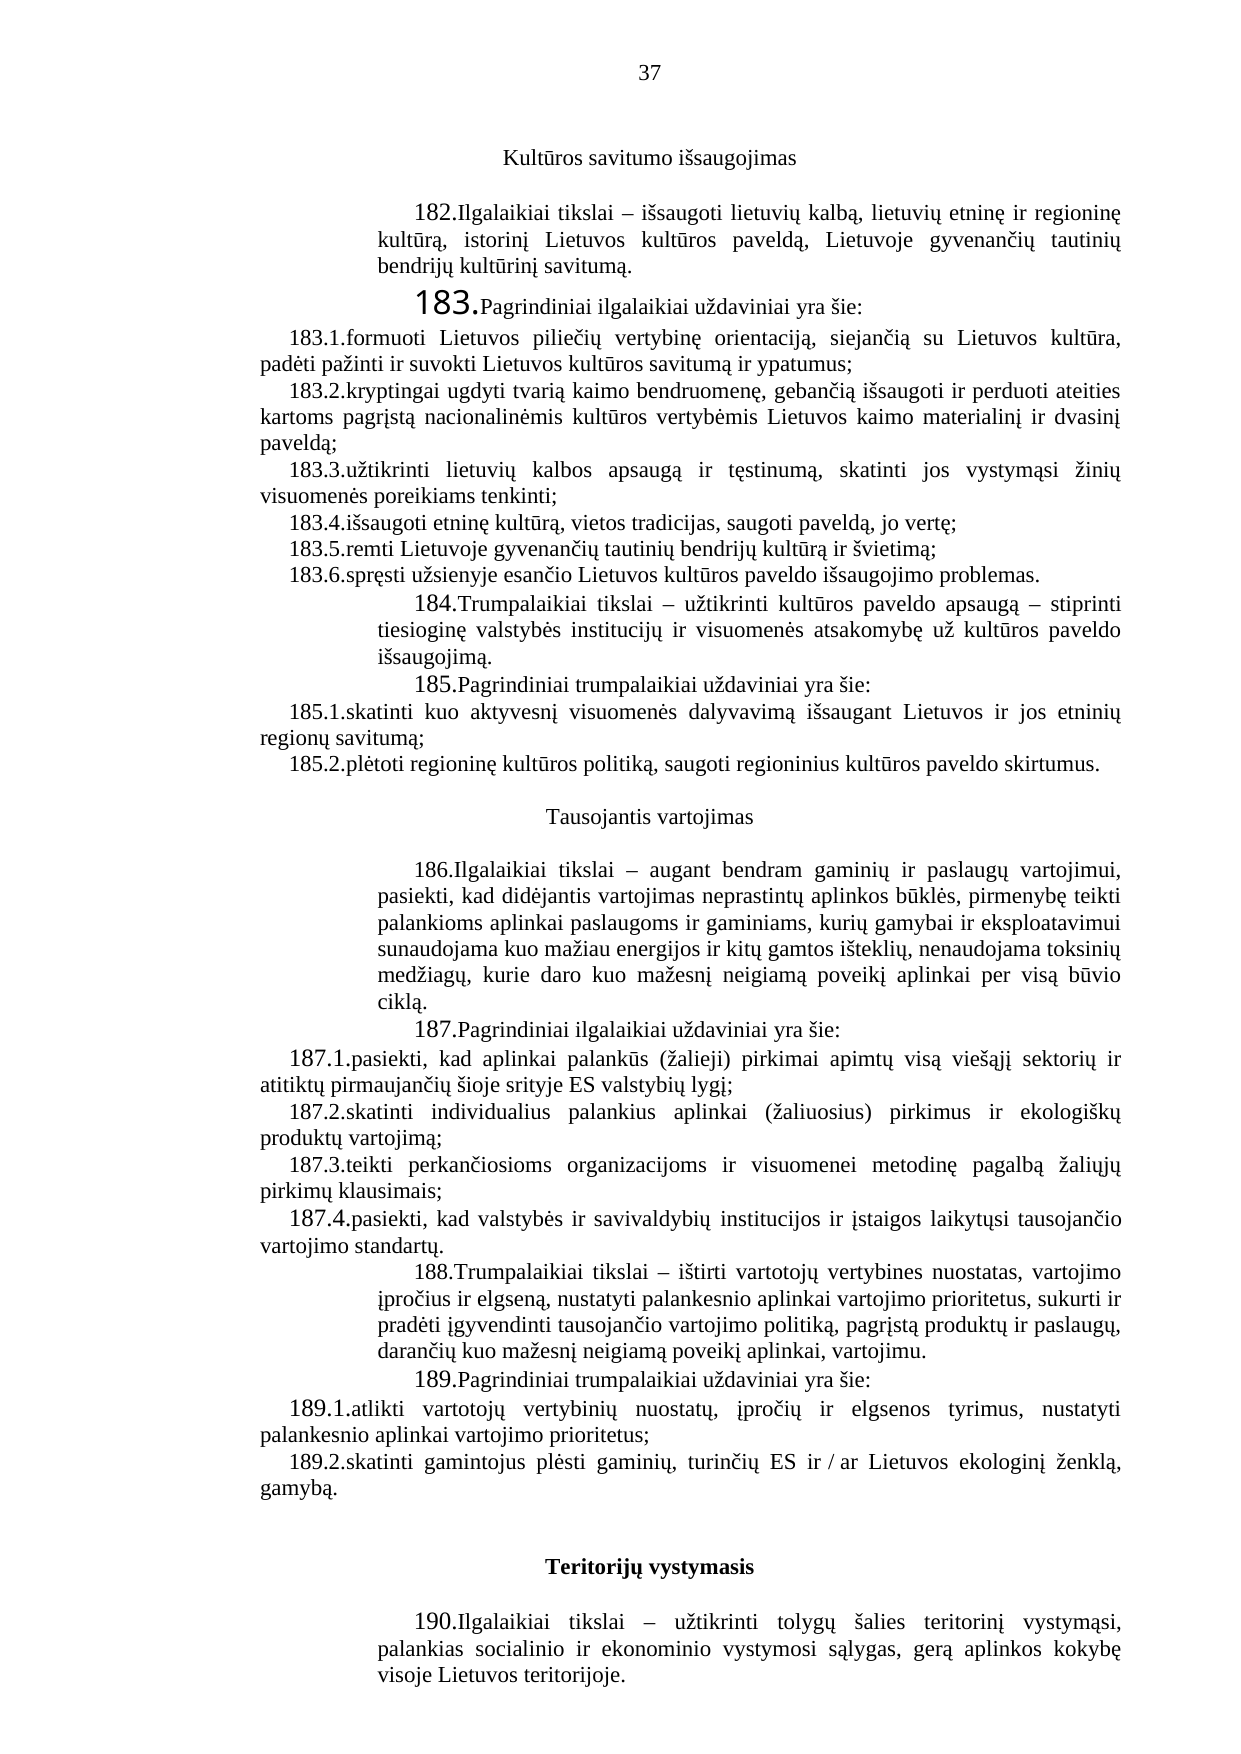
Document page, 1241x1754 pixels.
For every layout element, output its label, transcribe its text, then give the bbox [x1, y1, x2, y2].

list atlikti vartotojų vertybinių nuostatų, įpročių ir elgsenos tyrimus, nustatyti palankesnio aplinkai vartojimo prioritetus; [215, 1393, 1122, 1448]
subtitle Teritorijų vystymasis [177, 1553, 1122, 1579]
list remti Lietuvoje gyvenančių tautinių bendrijų kultūrą ir švietimą; [215, 535, 1122, 561]
list formuoti Lietuvos piliečių vertybinę orientaciją, siejančią su Lietuvos kultūra, padėti pažinti ir suvokti Lietuvos kultūros savitumą ir ypatumus; [215, 324, 1122, 377]
list Pagrindiniai ilgalaikiai uždaviniai yra šie: [340, 1014, 1122, 1043]
list teikti perkančiosioms organizacijoms ir visuomenei metodinę pagalbą žaliųjų pirkimų klausimais; [215, 1151, 1122, 1203]
subtitle Pagrindiniai ilgalaikiai uždaviniai yra šie: [340, 279, 1122, 324]
list Pagrindiniai trumpalaikiai uždaviniai yra šie: [340, 1364, 1122, 1393]
list užtikrinti lietuvių kalbos apsaugą ir tęstinumą, skatinti jos vystymąsi žinių visuomenės poreikiams tenkinti; [215, 456, 1122, 508]
list Ilgalaikiai tikslai – augant bendram gaminių ir paslaugų vartojimui, pasiekti, kad didėjantis vartojimas neprastintų aplinkos būklės, pirmenybę teikti palankioms aplinkai paslaugoms ir gaminiams, kurių gamybai ir eksploatavimui sunaudojama kuo mažiau energijos ir kitų gamtos išteklių, nenaudojama toksinių medžiagų, kurie daro kuo mažesnį neigiamą poveikį aplinkai per visą būvio ciklą. [340, 856, 1122, 1014]
list skatinti individualius palankius aplinkai (žaliuosius) pirkimus ir ekologiškų produktų vartojimą; [215, 1098, 1122, 1151]
subtitle Kultūros savitumo išsaugojimas [177, 144, 1122, 171]
list skatinti kuo aktyvesnį visuomenės dalyvavimą išsaugant Lietuvos ir jos etninių regionų savitumą; [215, 698, 1122, 751]
list Trumpalaikiai tikslai – užtikrinti kultūros paveldo apsaugą – stiprinti tiesioginę valstybės institucijų ir visuomenės atsakomybę už kultūros paveldo išsaugojimą. [340, 588, 1122, 669]
list kryptingai ugdyti tvarią kaimo bendruomenę, gebančią išsaugoti ir perduoti ateities kartoms pagrįstą nacionalinėmis kultūros vertybėmis Lietuvos kaimo materialinį ir dvasinį paveldą; [215, 377, 1122, 456]
list pasiekti, kad aplinkai palankūs (žalieji) pirkimai apimtų visą viešąjį sektorių ir atitiktų pirmaujančių šioje srityje ES valstybių lygį; [215, 1043, 1122, 1098]
list Ilgalaikiai tikslai – išsaugoti lietuvių kalbą, lietuvių etninę ir regioninę kultūrą, istorinį Lietuvos kultūros paveldą, Lietuvoje gyvenančių tautinių bendrijų kultūrinį savitumą. [340, 197, 1122, 279]
list spręsti užsienyje esančio Lietuvos kultūros paveldo išsaugojimo problemas. [215, 561, 1122, 588]
list Ilgalaikiai tikslai – užtikrinti tolygų šalies teritorinį vystymąsi, palankias socialinio ir ekonominio vystymosi sąlygas, gerą aplinkos kokybę visoje Lietuvos teritorijoje. [340, 1606, 1122, 1687]
text Tausojantis vartojimas [177, 803, 1122, 829]
list plėtoti regioninę kultūros politiką, saugoti regioninius kultūros paveldo skirtumus. [215, 751, 1122, 777]
list Trumpalaikiai tikslai – ištirti vartotojų vertybines nuostatas, vartojimo įpročius ir elgseną, nustatyti palankesnio aplinkai vartojimo prioritetus, sukurti ir pradėti įgyvendinti tausojančio vartojimo politiką, pagrįstą produktų ir paslaugų, darančių kuo mažesnį neigiamą poveikį aplinkai, vartojimu. [340, 1258, 1122, 1364]
list Pagrindiniai trumpalaikiai uždaviniai yra šie: [340, 669, 1122, 698]
list išsaugoti etninę kultūrą, vietos tradicijas, saugoti paveldą, jo vertę; [215, 508, 1122, 535]
list skatinti gamintojus plėsti gaminių, turinčių ES ir / ar Lietuvos ekologinį ženklą, gamybą. [215, 1448, 1122, 1500]
list pasiekti, kad valstybės ir savivaldybių institucijos ir įstaigos laikytųsi tausojančio vartojimo standartų. [215, 1203, 1122, 1258]
